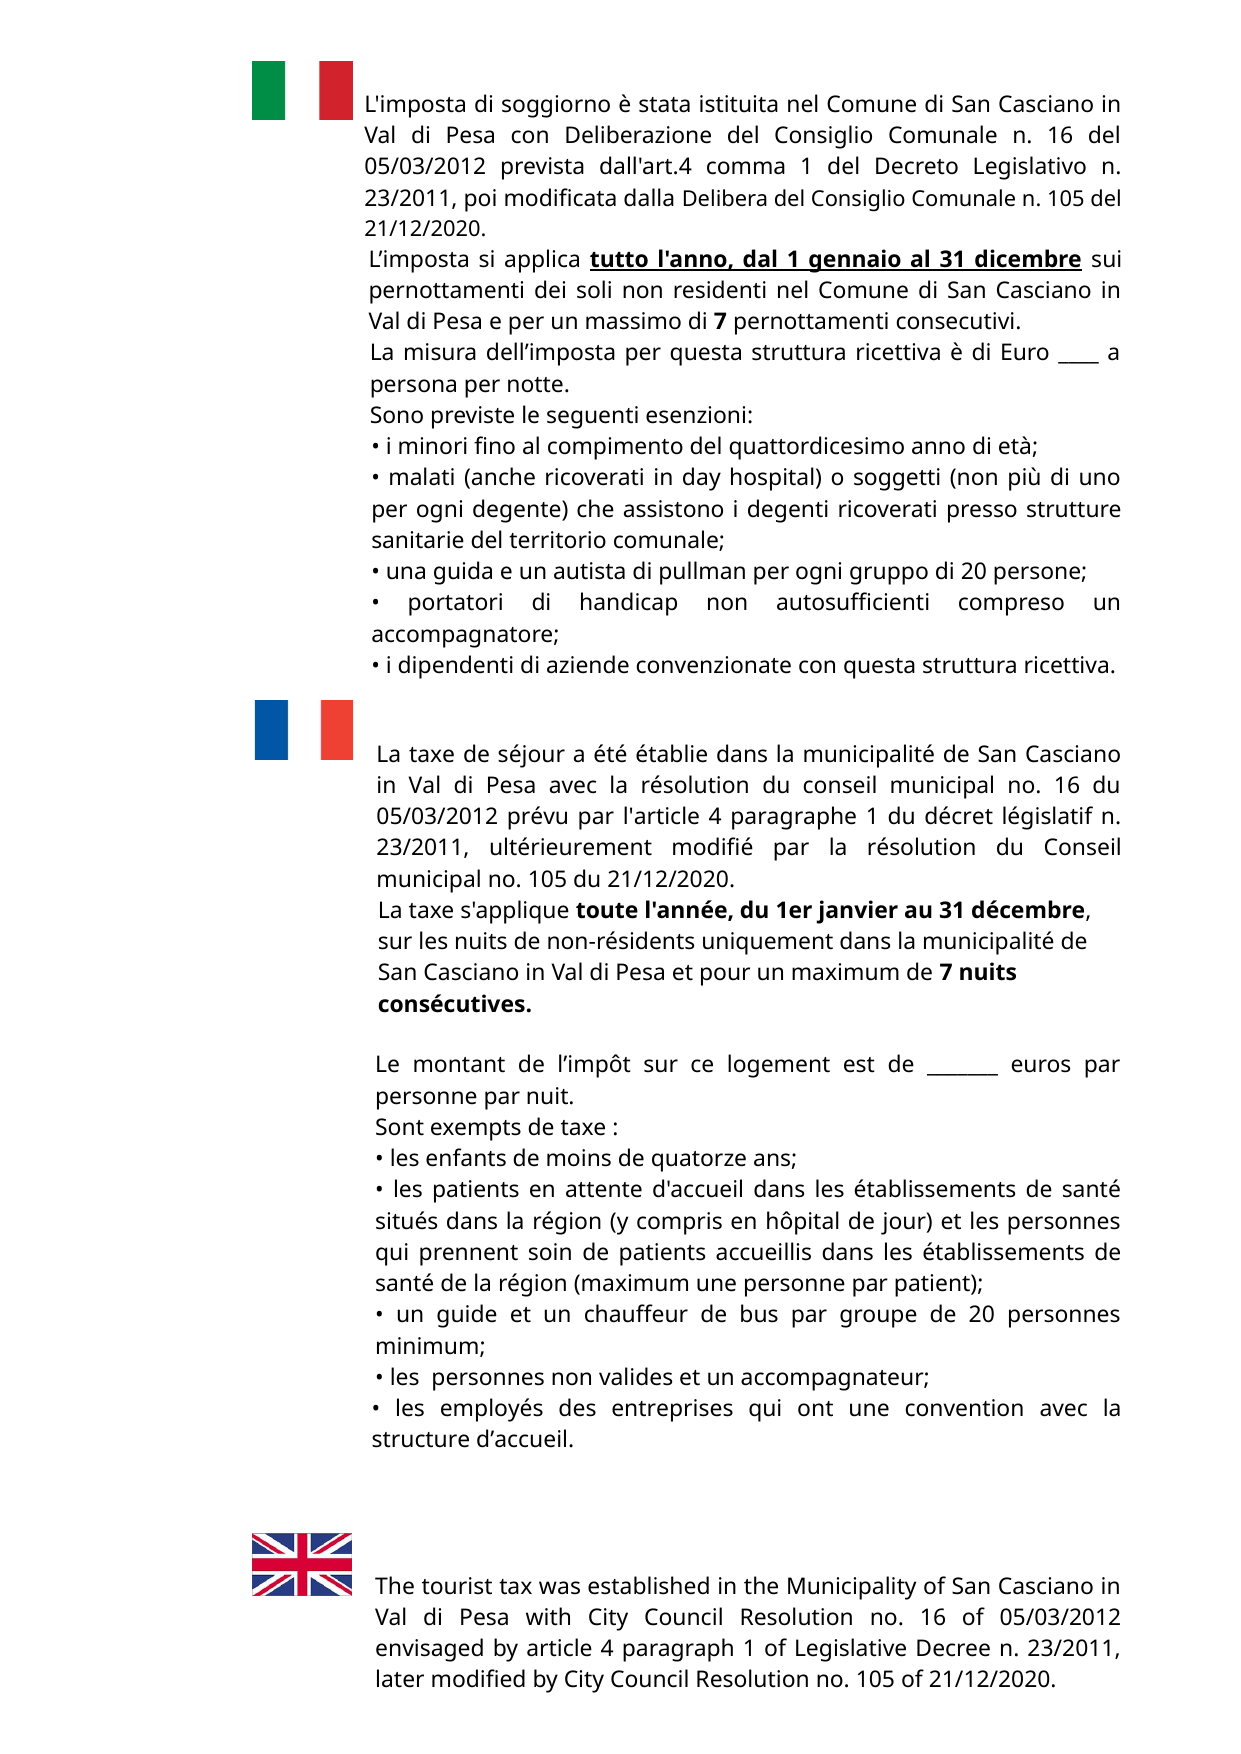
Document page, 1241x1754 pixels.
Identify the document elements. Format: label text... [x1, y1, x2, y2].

text L'imposta di soggiorno è stata istituita nel Comune di San Casciano in Val di Pesa con Deliberazione del Consiglio Comunale n. 16 del 05/03/2012 prevista dall'art.4 comma 1 del Decreto Legislativo n. 23/2011, poi modificata dalla Delibera del Consiglio Comunale n. 105 del 21/12/2020. [364, 88, 1122, 243]
text • i minori fino al compimento del quattordicesimo anno di età; [371, 430, 1122, 461]
picture [252, 61, 353, 120]
text The tourist tax was established in the Municipality of San Casciano in Val di Pesa with City Council Resolution no. 16 of 05/03/2012 envisaged by article 4 paragraph 1 of Legislative Decree n. 23/2011, later modified by City Council Resolution no. 105 of 21/12/2020. [375, 1569, 1122, 1694]
text • les personnes non valides et un accompagnateur; [375, 1361, 1122, 1392]
picture [254, 700, 354, 760]
text La taxe de séjour a été établie dans la municipalité de San Casciano in Val di Pesa avec la résolution du conseil municipal no. 16 du 05/03/2012 prévu par l'article 4 paragraphe 1 du décret législatif n. 23/2011, ultérieurement modifié par la résolution du Conseil municipal no. 105 du 21/12/2020. [376, 738, 1122, 894]
text Le montant de l’impôt sur ce logement est de _______ euros par personne par nuit. [375, 1048, 1122, 1111]
text La taxe s'applique toute l'année, du 1er janvier au 31 décembre, sur les nuits de non-résidents uniquement dans la municipalité de San Casciano in Val di Pesa et pour un maximum de 7 nuits consécutives. [378, 894, 1122, 1019]
text • les employés des entreprises qui ont une convention avec la structure d’accueil. [371, 1392, 1122, 1454]
text L’imposta si applica tutto l'anno, dal 1 gennaio al 31 dicembre sui pernottamenti dei soli non residenti nel Comune di San Casciano in Val di Pesa e per un massimo di 7 pernottamenti consecutivi. [368, 243, 1122, 336]
text • una guida e un autista di pullman per ogni gruppo di 20 persone; [371, 555, 1122, 586]
text • portatori di handicap non autosufficienti compreso un accompagnatore; [371, 586, 1122, 649]
text • les patients en attente d'accueil dans les établissements de santé situés dans la région (y compris en hôpital de jour) et les personnes qui prennent soin de patients accueillis dans les établissements de santé de la région (maximum une personne par patient); [375, 1173, 1122, 1298]
text • un guide et un chauffeur de bus par groupe de 20 personnes minimum; [375, 1298, 1122, 1361]
text Sont exempts de taxe : [375, 1111, 1122, 1142]
text • les enfants de moins de quatorze ans; [375, 1142, 1122, 1173]
picture [252, 1533, 352, 1596]
text Sono previste le seguenti esenzioni: [369, 399, 1122, 430]
text • malati (anche ricoverati in day hospital) o soggetti (non più di uno per ogni degente) che assistono i degenti ricoverati presso strutture sanitarie del territorio comunale; [371, 461, 1122, 555]
text • i dipendenti di aziende convenzionate con questa struttura ricettiva. [371, 649, 1122, 680]
text La misura dell’imposta per questa struttura ricettiva è di Euro ____ a persona per notte. [369, 336, 1122, 399]
